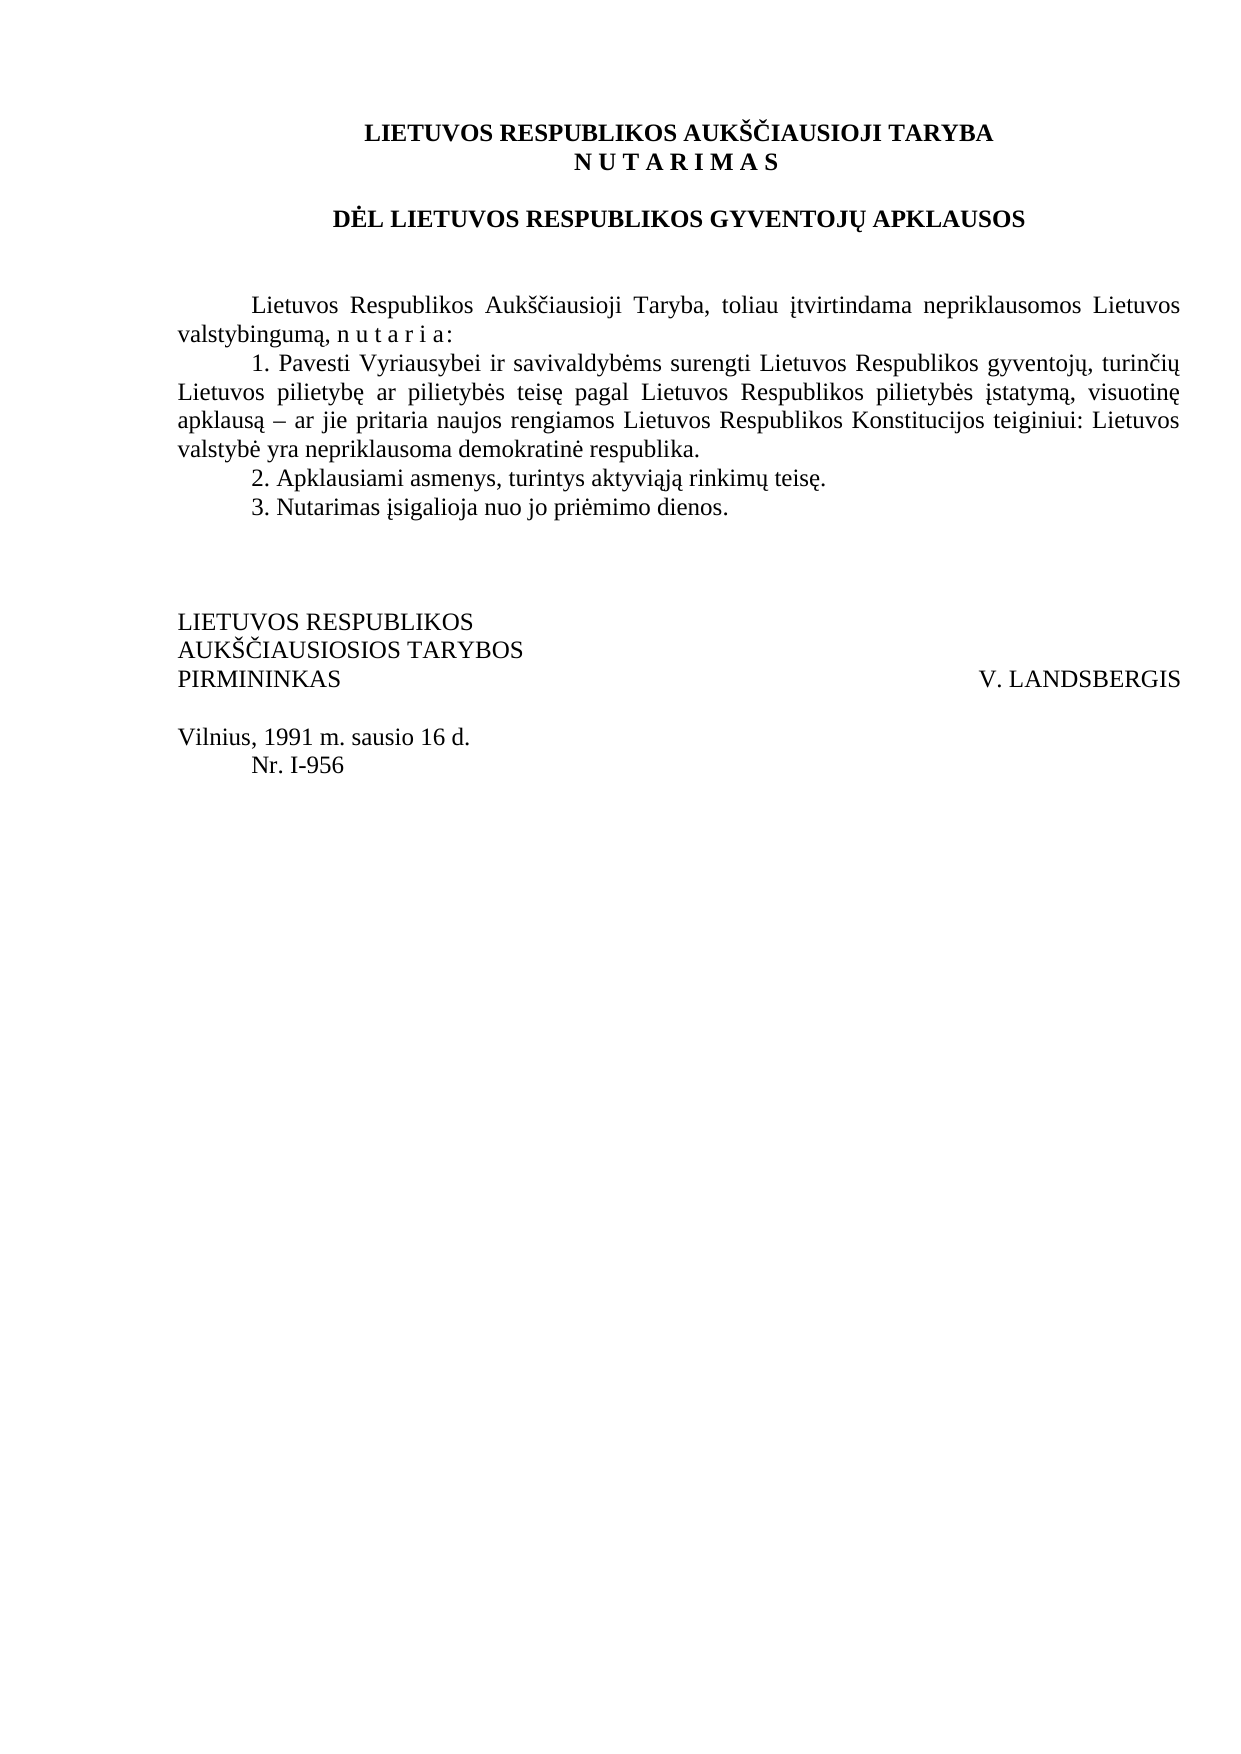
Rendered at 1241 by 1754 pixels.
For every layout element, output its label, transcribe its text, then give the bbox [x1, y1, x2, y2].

text PIRMININKAS V. LANDSBERGIS [177, 664, 1181, 693]
text Vilnius, 1991 m. sausio 16 d. [177, 722, 1181, 751]
text 2. Apklausiami asmenys, turintys aktyviąją rinkimų teisę. [177, 463, 1181, 492]
text LIETUVOS RESPUBLIKOS AUKŠČIAUSIOJI TARYBA [177, 118, 1181, 147]
text LIETUVOS RESPUBLIKOS [177, 607, 1181, 636]
text Lietuvos Respublikos Aukščiausioji Taryba, toliau įtvirtindama nepriklausomos Lietuvos valstybingumą, nutaria: [177, 291, 1181, 348]
text AUKŠČIAUSIOSIOS TARYBOS [177, 636, 1181, 664]
text N U T A R I M A S [177, 147, 1181, 176]
text DĖL LIETUVOS RESPUBLIKOS GYVENTOJŲ APKLAUSOS [177, 204, 1181, 233]
text 3. Nutarimas įsigalioja nuo jo priėmimo dienos. [177, 492, 1181, 521]
text 1. Pavesti Vyriausybei ir savivaldybėms surengti Lietuvos Respublikos gyventojų, turinčių Lietuvos pilietybę ar pilietybės teisę pagal Lietuvos Respublikos pilietybės įstatymą, visuotinę apklausą – ar jie pritaria naujos rengiamos Lietuvos Respublikos Konstitucijos teiginiui: Lietuvos valstybė yra nepriklausoma demokratinė respublika. [177, 348, 1181, 463]
text Nr. I-956 [177, 751, 1181, 779]
